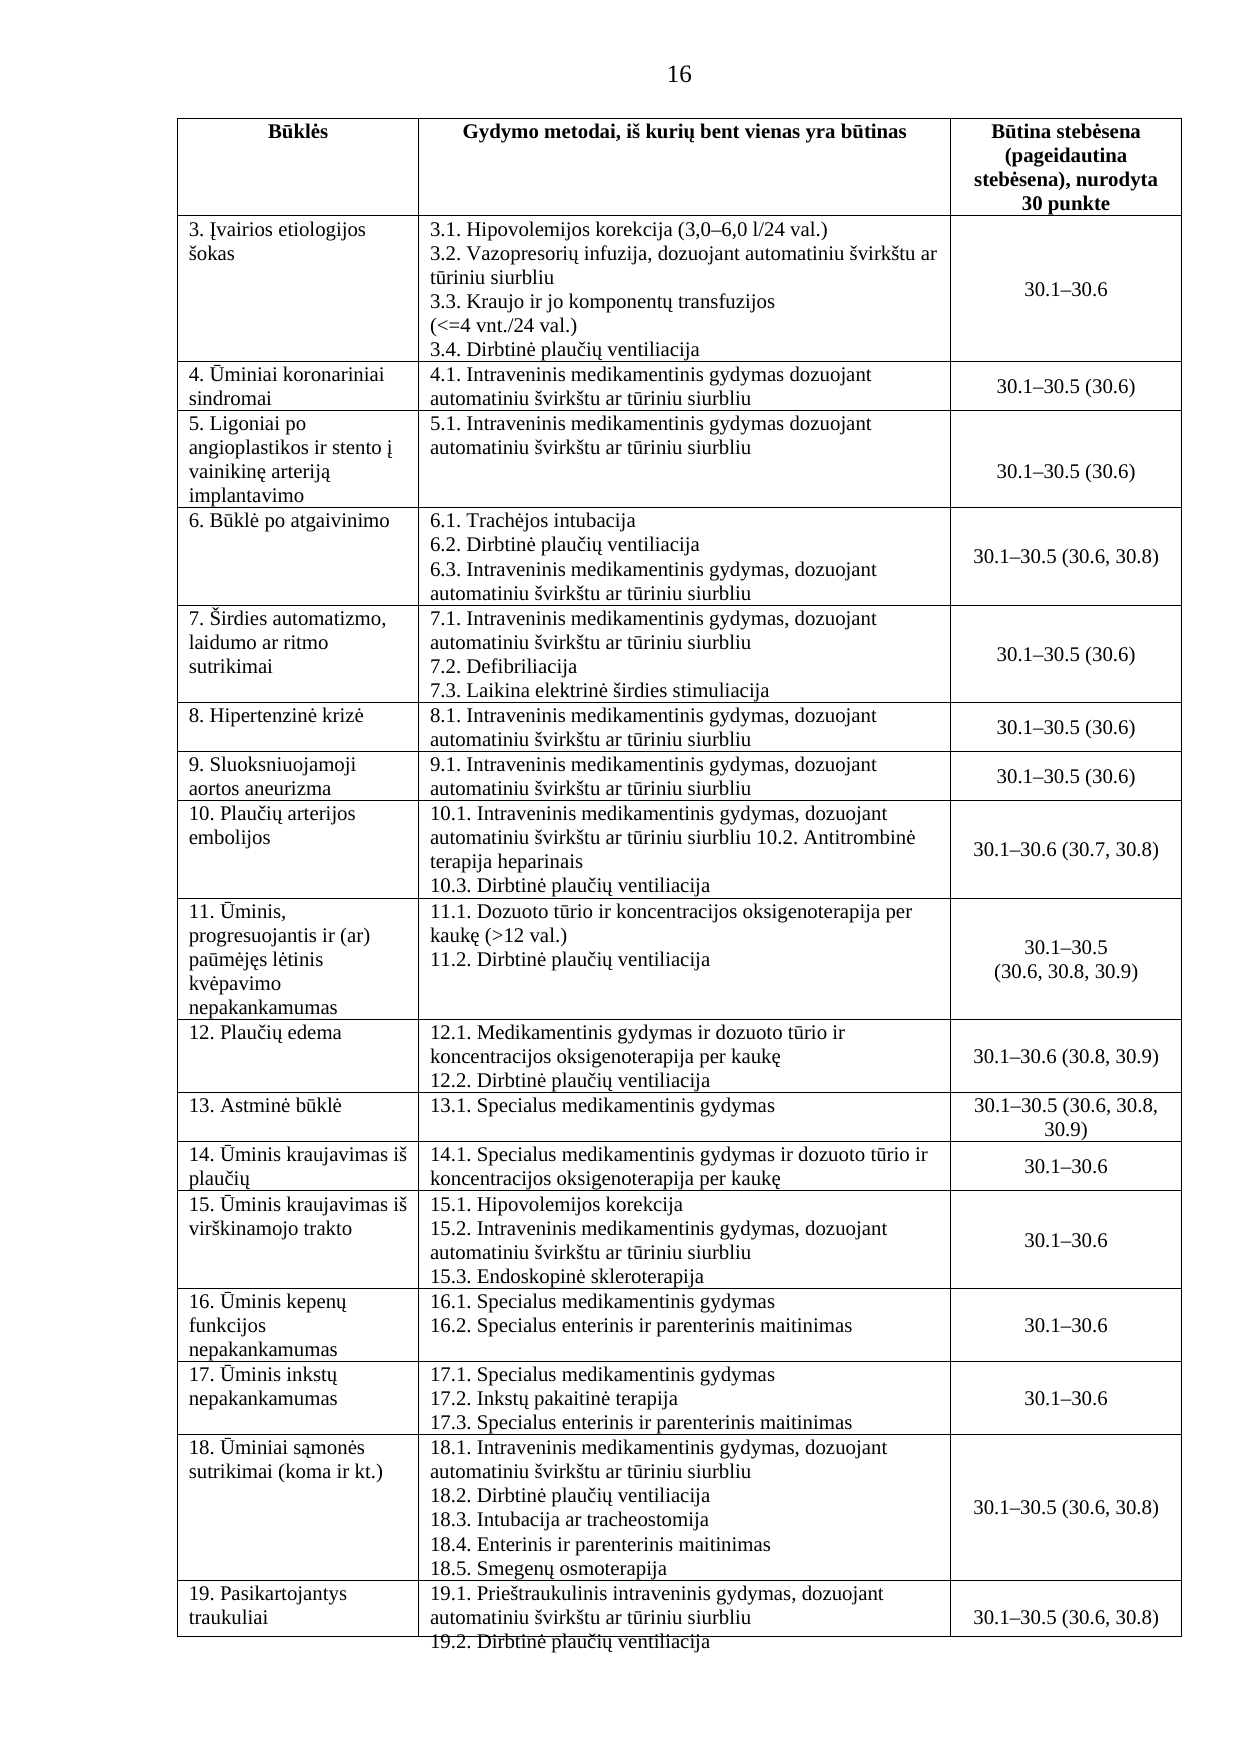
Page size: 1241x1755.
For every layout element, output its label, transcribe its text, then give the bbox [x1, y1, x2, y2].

table_cell 5.1. Intraveninis medikamentinis gydymas dozuojant automatiniu švirkštu ar tūriniu siurbliu [419, 411, 950, 507]
table_cell 7.1. Intraveninis medikamentinis gydymas, dozuojant automatiniu švirkštu ar tūriniu siurbliu 7.2. Defibriliacija 7.3. Laikina elektrinė širdies stimuliacija [419, 606, 950, 702]
table_cell 13. Astminė būklė [178, 1093, 418, 1141]
table_cell 13.1. Specialus medikamentinis gydymas [419, 1093, 950, 1141]
table_cell 5. Ligoniai po angioplastikos ir stento į vainikinę arteriją implantavimo [178, 411, 418, 507]
table_cell 4. Ūminiai koronariniai sindromai [178, 362, 418, 410]
table_cell 11.1. Dozuoto tūrio ir koncentracijos oksigenoterapija per kaukę (˃12 val.) 11.2. Dirbtinė plaučių ventiliacija [419, 899, 950, 1019]
table_cell 19. Pasikartojantys traukuliai [178, 1581, 418, 1636]
table_cell 10. Plaučių arterijos embolijos [178, 801, 418, 897]
table_cell 9. Sluoksniuojamoji aortos aneurizma [178, 752, 418, 800]
table_cell 7. Širdies automatizmo, laidumo ar ritmo sutrikimai [178, 606, 418, 702]
table_cell 6.1. Trachėjos intubacija 6.2. Dirbtinė plaučių ventiliacija 6.3. Intraveninis medikamentinis gydymas, dozuojant automatiniu švirkštu ar tūriniu siurbliu [419, 508, 950, 604]
table_cell 30.1–30.5 (30.6) [951, 362, 1181, 410]
table_cell 10.1. Intraveninis medikamentinis gydymas, dozuojant automatiniu švirkštu ar tūriniu siurbliu 10.2. Antitrombinė terapija heparinais 10.3. Dirbtinė plaučių ventiliacija [419, 801, 950, 897]
table_cell 30.1–30.5 (30.6) [951, 703, 1181, 751]
table_cell 3. Įvairios etiologijos šokas [178, 216, 418, 361]
table_cell 30.1–30.6 [951, 1362, 1181, 1434]
table_cell 16. Ūminis kepenų funkcijos nepakankamumas [178, 1289, 418, 1361]
table_cell 18.1. Intraveninis medikamentinis gydymas, dozuojant automatiniu švirkštu ar tūriniu siurbliu 18.2. Dirbtinė plaučių ventiliacija 18.3. Intubacija ar tracheostomija 18.4. Enterinis ir parenterinis maitinimas 18.5. Smegenų osmoterapija [419, 1435, 950, 1579]
table_cell 30.1–30.5 (30.6, 30.8) [951, 1581, 1181, 1636]
table_cell 30.1–30.6 [951, 1142, 1181, 1190]
table_header Būtina stebėsena (pageidautina stebėsena), nurodyta 30 punkte [951, 119, 1181, 215]
table_cell 12. Plaučių edema [178, 1020, 418, 1092]
table_cell 15. Ūminis kraujavimas iš virškinamojo trakto [178, 1191, 418, 1288]
table_cell 30.1–30.6 [951, 216, 1181, 361]
table_cell 18. Ūminiai sąmonės sutrikimai (koma ir kt.) [178, 1435, 418, 1579]
table_header Būklės [178, 119, 418, 215]
table_cell 8. Hipertenzinė krizė [178, 703, 418, 751]
table_cell 30.1–30.5 (30.6) [951, 411, 1181, 507]
table_cell 6. Būklė po atgaivinimo [178, 508, 418, 604]
table_cell 30.1–30.5 (30.6, 30.8, 30.9) [951, 1093, 1181, 1141]
table_cell 17.1. Specialus medikamentinis gydymas 17.2. Inkstų pakaitinė terapija 17.3. Specialus enterinis ir parenterinis maitinimas [419, 1362, 950, 1434]
table_cell 14.1. Specialus medikamentinis gydymas ir dozuoto tūrio ir koncentracijos oksigenoterapija per kaukę [419, 1142, 950, 1190]
table_cell 4.1. Intraveninis medikamentinis gydymas dozuojant automatiniu švirkštu ar tūriniu siurbliu [419, 362, 950, 410]
table_cell 11. Ūminis, progresuojantis ir (ar) paūmėjęs lėtinis kvėpavimo nepakankamumas [178, 899, 418, 1019]
table_cell 9.1. Intraveninis medikamentinis gydymas, dozuojant automatiniu švirkštu ar tūriniu siurbliu [419, 752, 950, 800]
table_cell 14. Ūminis kraujavimas iš plaučių [178, 1142, 418, 1190]
table_cell 30.1–30.6 [951, 1289, 1181, 1361]
table_cell 12.1. Medikamentinis gydymas ir dozuoto tūrio ir koncentracijos oksigenoterapija per kaukę 12.2. Dirbtinė plaučių ventiliacija [419, 1020, 950, 1092]
table_cell 16.1. Specialus medikamentinis gydymas 16.2. Specialus enterinis ir parenterinis maitinimas [419, 1289, 950, 1361]
table_cell 19.1. Prieštraukulinis intraveninis gydymas, dozuojant automatiniu švirkštu ar tūriniu siurbliu 19.2. Dirbtinė plaučių ventiliacija [419, 1581, 950, 1636]
table_cell 30.1–30.5 (30.6) [951, 752, 1181, 800]
table_cell 30.1–30.5 (30.6) [951, 606, 1181, 702]
table_cell 3.1. Hipovolemijos korekcija (3,0–6,0 l/24 val.) 3.2. Vazopresorių infuzija, dozuojant automatiniu švirkštu ar tūriniu siurbliu 3.3. Kraujo ir jo komponentų transfuzijos (<=4 vnt./24 val.) 3.4. Dirbtinė plaučių ventiliacija [419, 216, 950, 361]
table_cell 8.1. Intraveninis medikamentinis gydymas, dozuojant automatiniu švirkštu ar tūriniu siurbliu [419, 703, 950, 751]
table_cell 30.1–30.5 (30.6, 30.8) [951, 1435, 1181, 1579]
table_cell 30.1–30.5 (30.6, 30.8) [951, 508, 1181, 604]
table_cell 30.1–30.6 (30.7, 30.8) [951, 801, 1181, 897]
table_header Gydymo metodai, iš kurių bent vienas yra būtinas [419, 119, 950, 215]
table_cell 30.1–30.6 [951, 1191, 1181, 1288]
table_cell 17. Ūminis inkstų nepakankamumas [178, 1362, 418, 1434]
table_cell 30.1–30.5 (30.6, 30.8, 30.9) [951, 899, 1181, 1019]
table_cell 30.1–30.6 (30.8, 30.9) [951, 1020, 1181, 1092]
table_cell 15.1. Hipovolemijos korekcija 15.2. Intraveninis medikamentinis gydymas, dozuojant automatiniu švirkštu ar tūriniu siurbliu 15.3. Endoskopinė skleroterapija [419, 1191, 950, 1288]
